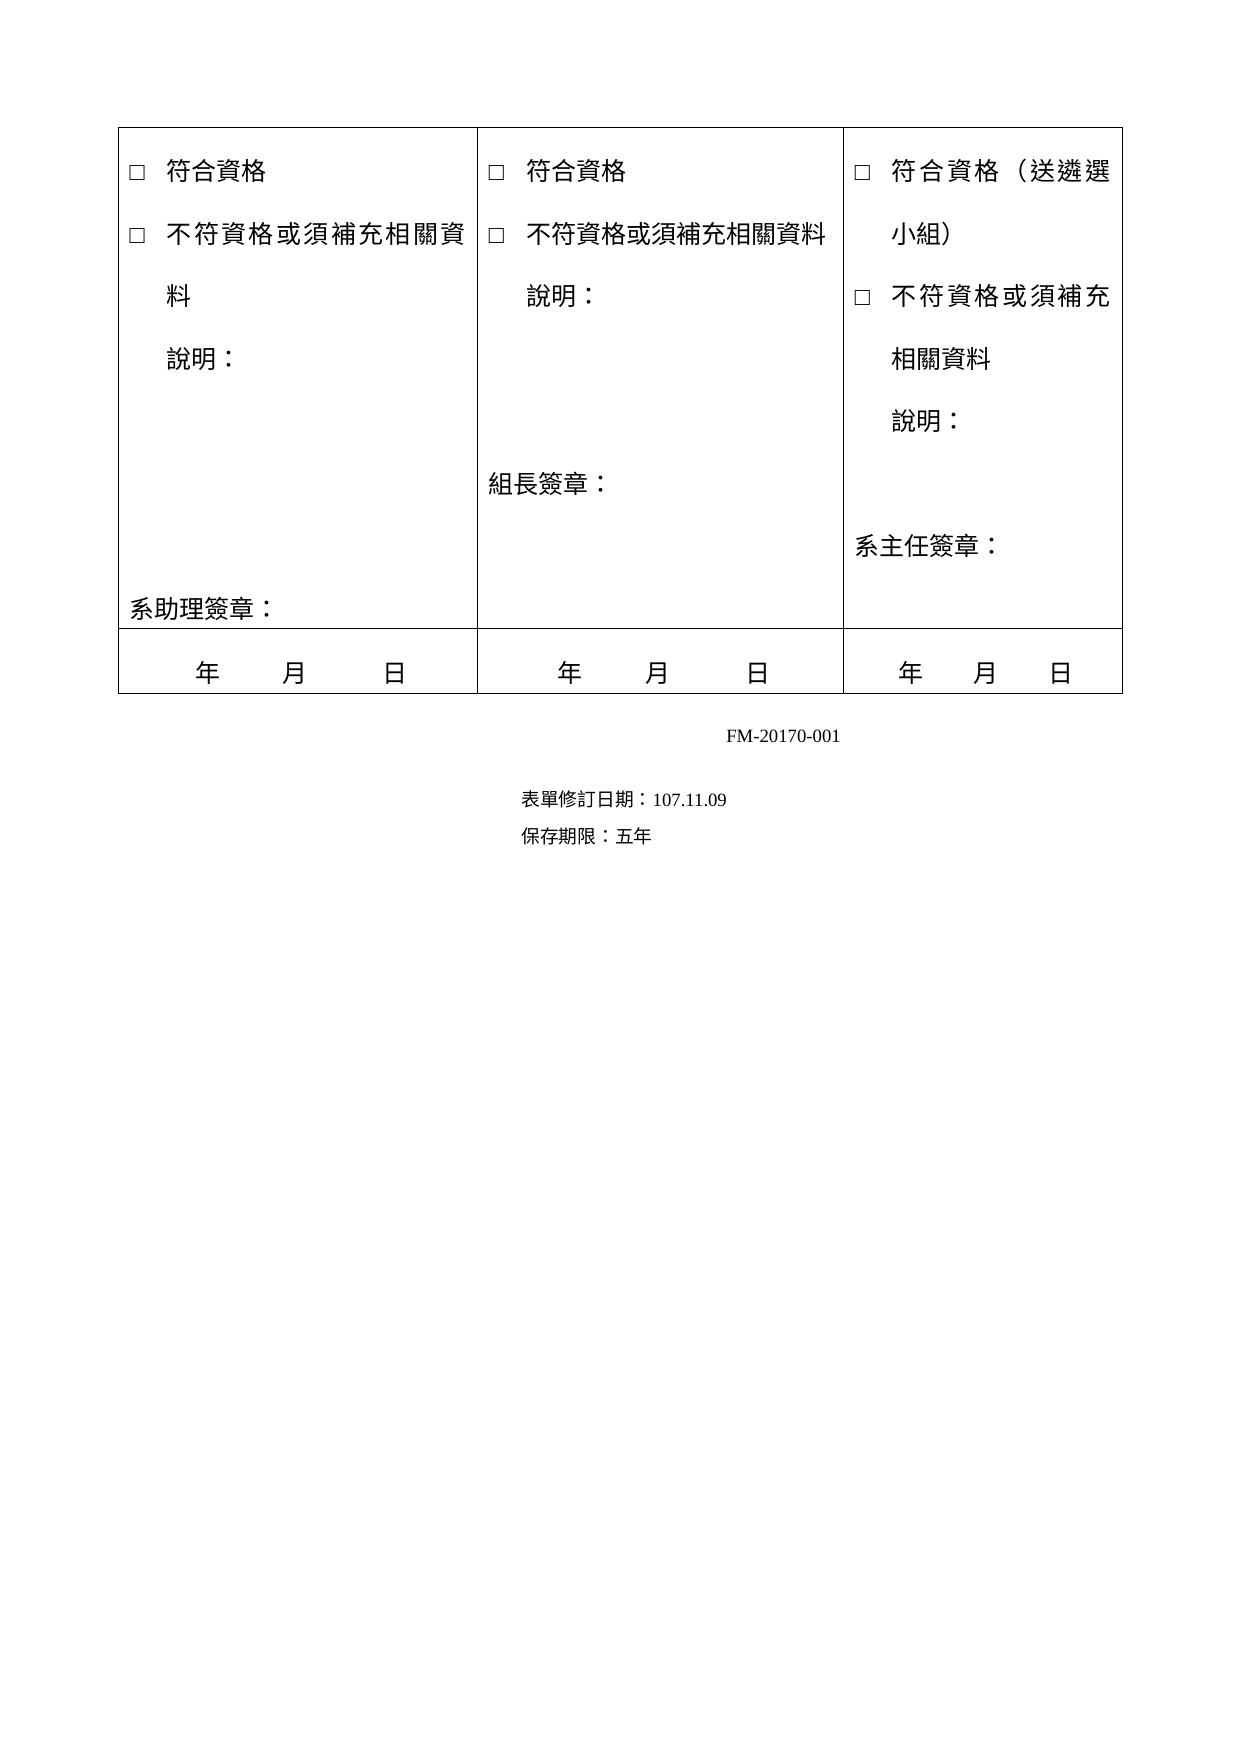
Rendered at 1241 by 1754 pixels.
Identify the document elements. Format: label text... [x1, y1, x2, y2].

text 保存期限：五年 [118, 819, 1122, 850]
table_cell 年 月 日 [119, 629, 477, 693]
table_cell 符合資格（送遴選小組） 不符資格或須補充相關資料 說明： 系主任簽章： [844, 128, 1122, 628]
table_cell 符合資格 不符資格或須補充相關資料 說明： 組長簽章： [478, 128, 843, 628]
table_cell 年 月 日 [844, 629, 1122, 693]
table_cell 符合資格 不符資格或須補充相關資料 說明： 系助理簽章： [119, 128, 477, 628]
text 表單修訂日期：107.11.09 [118, 756, 1122, 819]
table_cell 年 月 日 [478, 629, 843, 693]
text FM-20170-001 [118, 694, 1047, 756]
